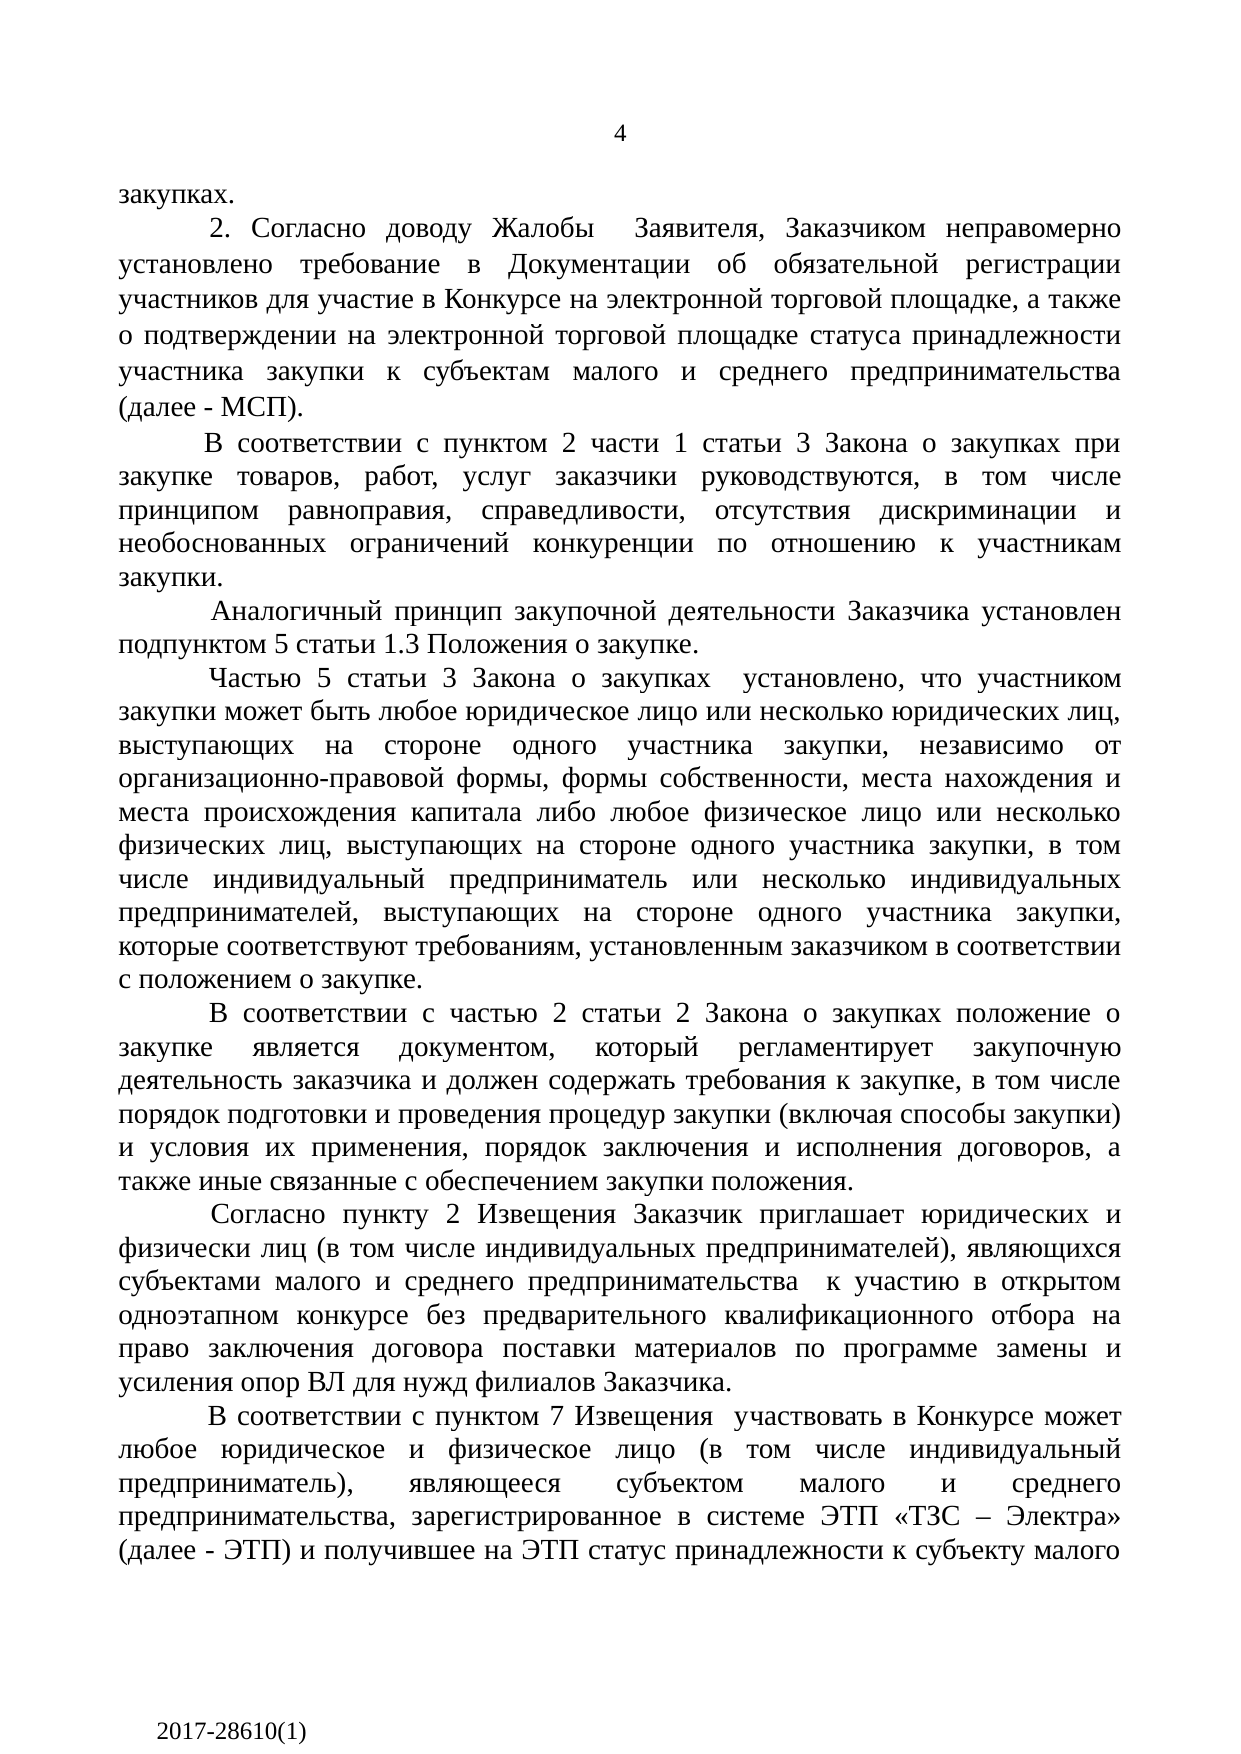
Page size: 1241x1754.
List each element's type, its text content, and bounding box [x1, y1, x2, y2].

text Согласно пункту 2 Извещения Заказчик приглашает юридических и физически лиц (в том числе индивидуальных предпринимателей), являющихся субъектами малого и среднего предпринимательства к участию в открытом одноэтапном конкурсе без предварительного квалификационного отбора на право заключения договора поставки материалов по программе замены и усиления опор ВЛ для нужд филиалов Заказчика. [118, 1196, 1122, 1398]
text закупках. [118, 176, 1122, 210]
text 2. Согласно доводу Жалобы Заявителя, Заказчиком неправомерно установлено требование в Документации об обязательной регистрации участников для участие в Конкурсе на электронной торговой площадке, а также о подтверждении на электронной торговой площадке статуса принадлежности участника закупки к субъектам малого и среднего предпринимательства (далее - МСП). [118, 210, 1122, 423]
text Аналогичный принцип закупочной деятельности Заказчика установлен подпунктом 5 статьи 1.3 Положения о закупке. [118, 593, 1122, 660]
text Частью 5 статьи 3 Закона о закупках установлено, что участником закупки может быть любое юридическое лицо или несколько юридических лиц, выступающих на стороне одного участника закупки, независимо от организационно-правовой формы, формы собственности, места нахождения и места происхождения капитала либо любое физическое лицо или несколько физических лиц, выступающих на стороне одного участника закупки, в том числе индивидуальный предприниматель или несколько индивидуальных предпринимателей, выступающих на стороне одного участника закупки, которые соответствуют требованиям, установленным заказчиком в соответствии с положением о закупке. [118, 660, 1122, 995]
text В соответствии с пунктом 2 части 1 статьи 3 Закона о закупках при закупке товаров, работ, услуг заказчики руководствуются, в том числе принципом равноправия, справедливости, отсутствия дискриминации и необоснованных ограничений конкуренции по отношению к участникам закупки. [118, 425, 1122, 593]
text В соответствии с пунктом 7 Извещения участвовать в Конкурсе может любое юридическое и физическое лицо (в том числе индивидуальный предприниматель), являющееся субъектом малого и среднего предпринимательства, зарегистрированное в системе ЭТП «ТЗС – Электра» (далее - ЭТП) и получившее на ЭТП статус принадлежности к субъекту малого [118, 1398, 1122, 1565]
text В соответствии с частью 2 статьи 2 Закона о закупках положение о закупке является документом, который регламентирует закупочную деятельность заказчика и должен содержать требования к закупке, в том числе порядок подготовки и проведения процедур закупки (включая способы закупки) и условия их применения, порядок заключения и исполнения договоров, а также иные связанные с обеспечением закупки положения. [118, 995, 1122, 1196]
